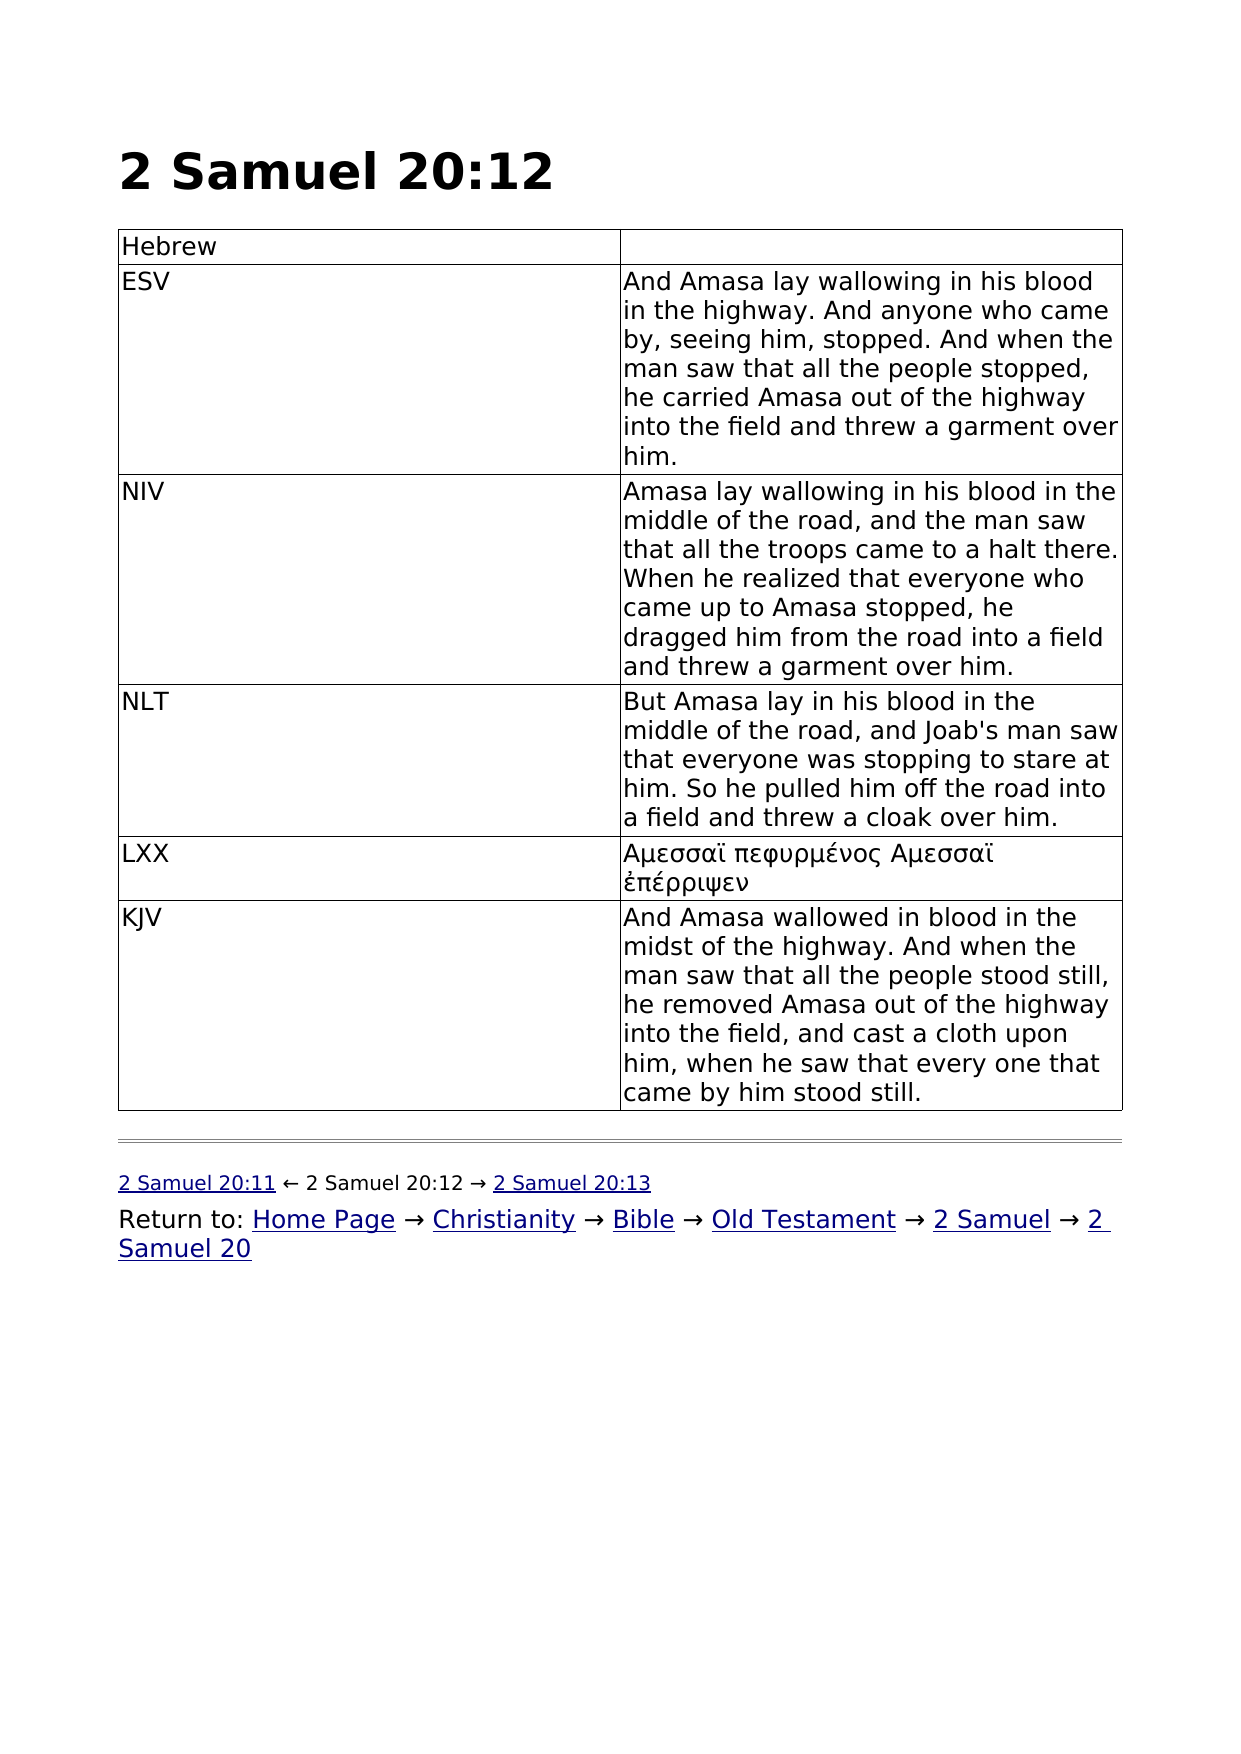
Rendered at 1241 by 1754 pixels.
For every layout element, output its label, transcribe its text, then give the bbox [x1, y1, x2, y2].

table_cell NIV [119, 475, 620, 684]
table_cell LXX [119, 837, 620, 900]
table_header Hebrew [119, 230, 620, 264]
table_cell Αμεσσαϊ πεφυρμένος Αμεσσαϊ ἐπέρριψεν [621, 837, 1122, 900]
table_cell NLT [119, 685, 620, 836]
text Return to: Home Page → Christianity → Bible → Old Testament → 2 Samuel → 2 Samuel 20 [118, 1205, 1122, 1264]
table_cell But Amasa lay in his blood in the middle of the road, and Joab's man saw that everyone was stopping to stare at him. So he pulled him off the road into a field and threw a cloak over him. [621, 685, 1122, 836]
subtitle 2 Samuel 20:12 [118, 143, 1122, 201]
table_cell Amasa lay wallowing in his blood in the middle of the road, and the man saw that all the troops came to a halt there. When he realized that everyone who came up to Amasa stopped, he dragged him from the road into a field and threw a garment over him. [621, 475, 1122, 684]
table_cell KJV [119, 901, 620, 1110]
table_header [621, 230, 1122, 264]
table_cell ESV [119, 265, 620, 474]
table_cell And Amasa lay wallowing in his blood in the highway. And anyone who came by, seeing him, stopped. And when the man saw that all the people stopped, he carried Amasa out of the highway into the field and threw a garment over him. [621, 265, 1122, 474]
text 2 Samuel 20:11 ← 2 Samuel 20:12 → 2 Samuel 20:13 [118, 1171, 1122, 1205]
table_cell And Amasa wallowed in blood in the midst of the highway. And when the man saw that all the people stood still, he removed Amasa out of the highway into the field, and cast a cloth upon him, when he saw that every one that came by him stood still. [621, 901, 1122, 1110]
